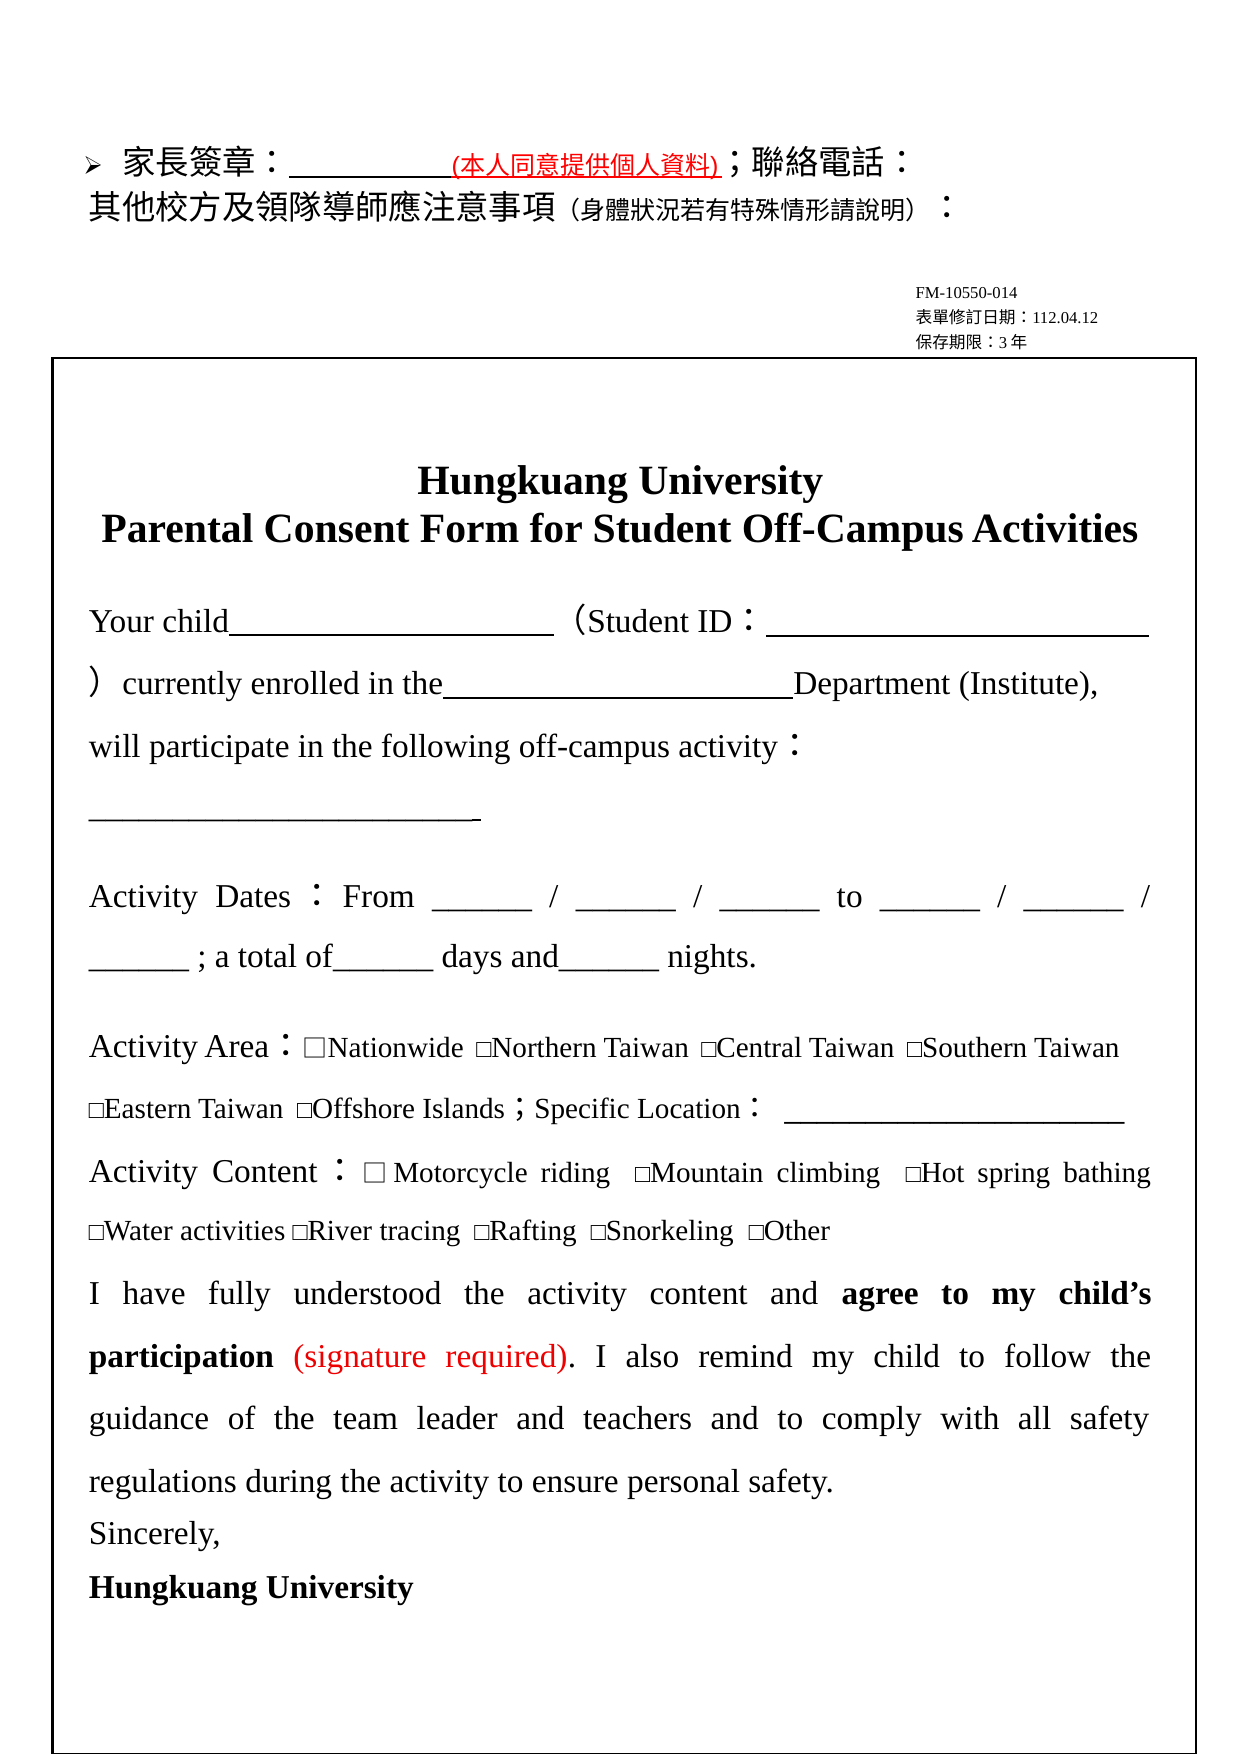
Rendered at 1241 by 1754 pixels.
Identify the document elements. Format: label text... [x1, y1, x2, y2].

text Activity Content：□Motorcycle riding □Mountain climbing □Hot spring bathing □Water activities □River tracing □Rafting □Snorkeling □Other [89, 1126, 1152, 1251]
text Your child （Student ID： ）currently enrolled in the Department (Institute), will participate in the following off-campus activity：_______________________ [89, 576, 1152, 826]
list 家長簽章： (本人同意提供個人資料)；聯絡電話： [83, 118, 1152, 180]
text 保存期限：3年 [915, 329, 1152, 354]
text FM-10550-014 [915, 279, 1152, 304]
text 表單修訂日期：112.04.12 [915, 304, 1152, 329]
text 其他校方及領隊導師應注意事項（身體狀況若有特殊情形請說明）： [89, 180, 1152, 229]
text Activity Dates：From ______ / ______ / ______ to ______ / ______ / ______ ; a total of______ days and______ nights. [89, 851, 1152, 976]
text Hungkuang University Parental Consent Form for Student Off-Campus Activities [89, 455, 1152, 551]
text Sincerely, Hungkuang University [89, 1501, 1152, 1609]
text Activity Area：□Nationwide □Northern Taiwan □Central Taiwan □Southern Taiwan □Eastern Taiwan □Offshore Islands；Specific Location： _____________________ [89, 1001, 1152, 1126]
text I have fully understood the activity content and agree to my child’s participation (signature required). I also remind my child to follow the guidance of the team leader and teachers and to comply with all safety regulations during the activity to ensure personal safety. [89, 1251, 1152, 1501]
